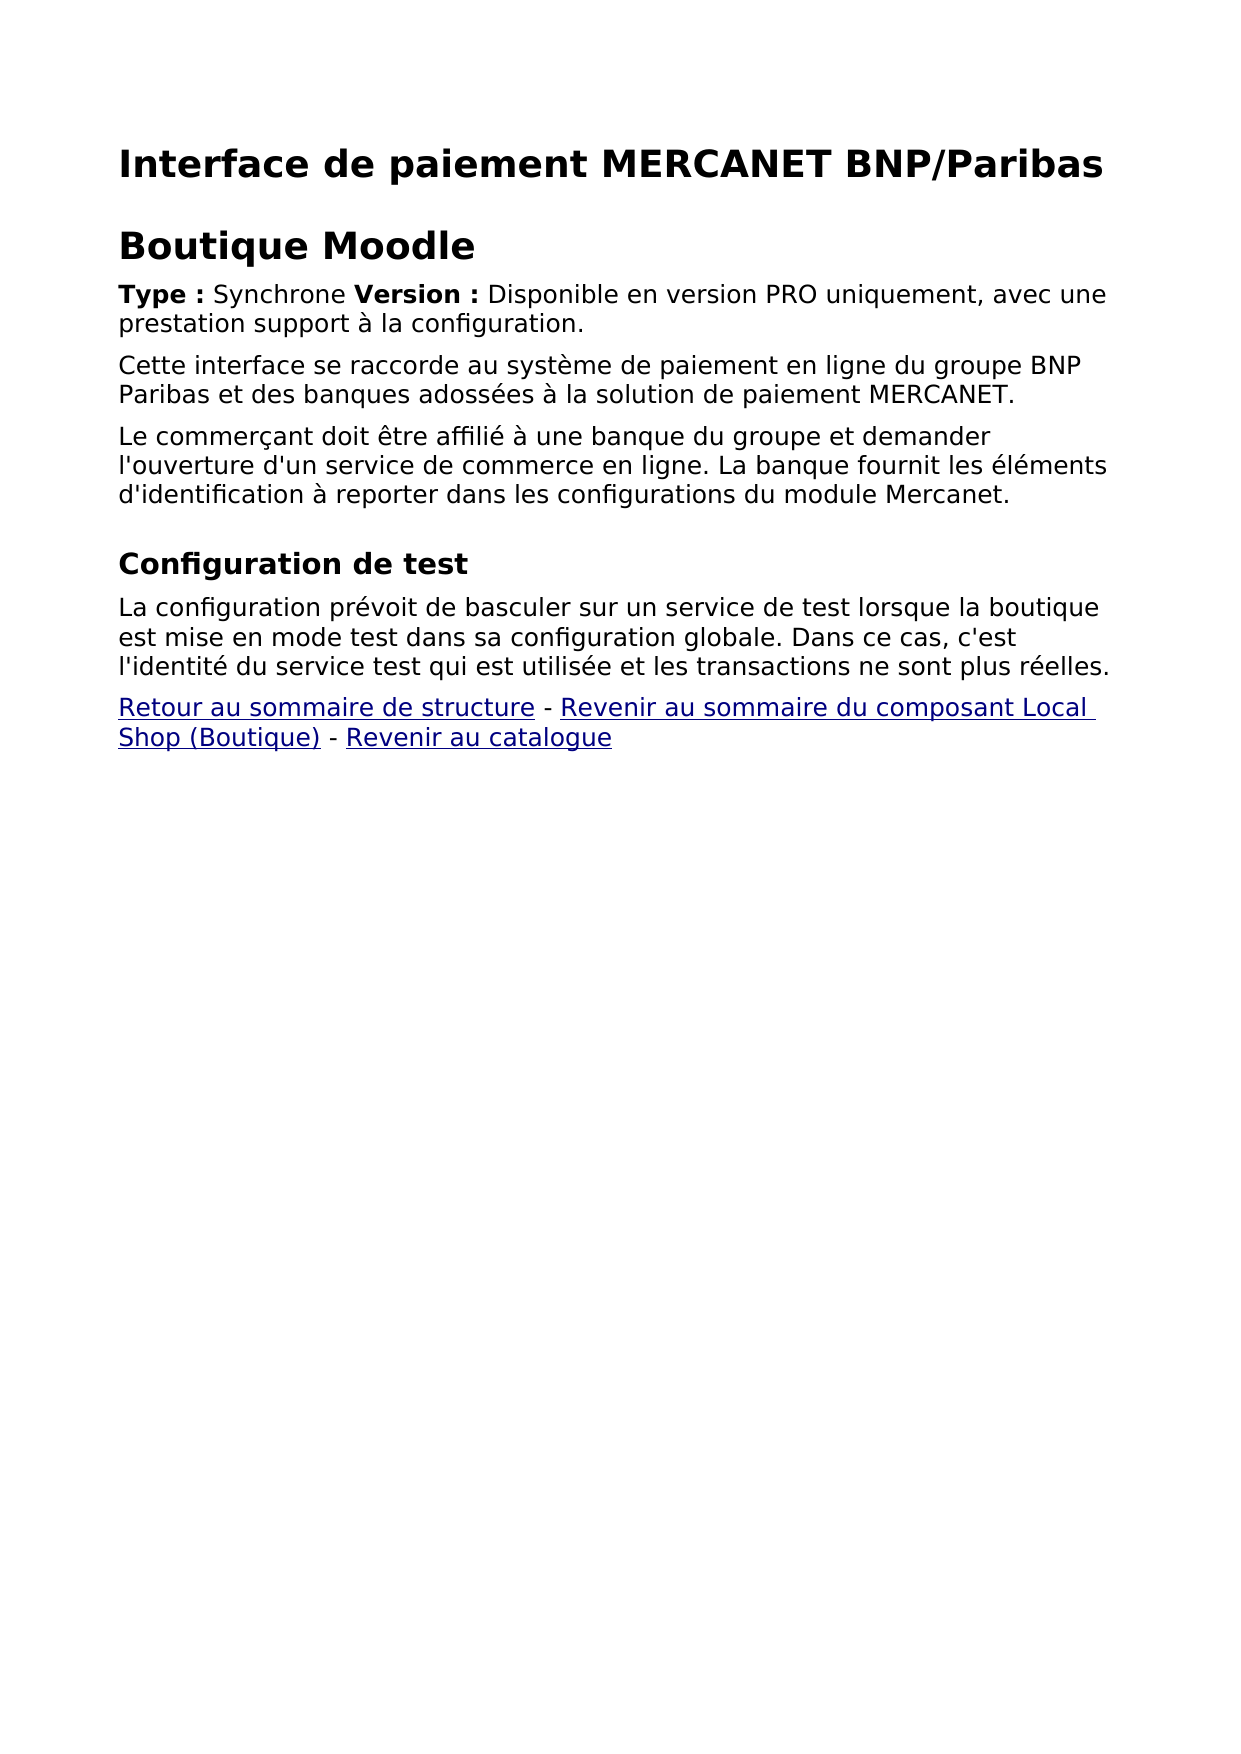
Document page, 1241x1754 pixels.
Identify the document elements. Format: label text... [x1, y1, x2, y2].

text Le commerçant doit être affilié à une banque du groupe et demander l'ouverture d'un service de commerce en ligne. La banque fournit les éléments d'identification à reporter dans les configurations du module Mercanet. [118, 422, 1122, 509]
subtitle Boutique Moodle [118, 224, 1122, 268]
subtitle Interface de paiement MERCANET BNP/Paribas [118, 143, 1122, 187]
text Type : Synchrone Version : Disponible en version PRO uniquement, avec une prestation support à la configuration. [118, 280, 1122, 339]
text Cette interface se raccorde au système de paiement en ligne du groupe BNP Paribas et des banques adossées à la solution de paiement MERCANET. [118, 351, 1122, 409]
text Retour au sommaire de structure - Revenir au sommaire du composant Local Shop (Boutique) - Revenir au catalogue [118, 693, 1122, 752]
subtitle Configuration de test [118, 547, 1122, 581]
text La configuration prévoit de basculer sur un service de test lorsque la boutique est mise en mode test dans sa configuration globale. Dans ce cas, c'est l'identité du service test qui est utilisée et les transactions ne sont plus réelles. [118, 593, 1122, 681]
